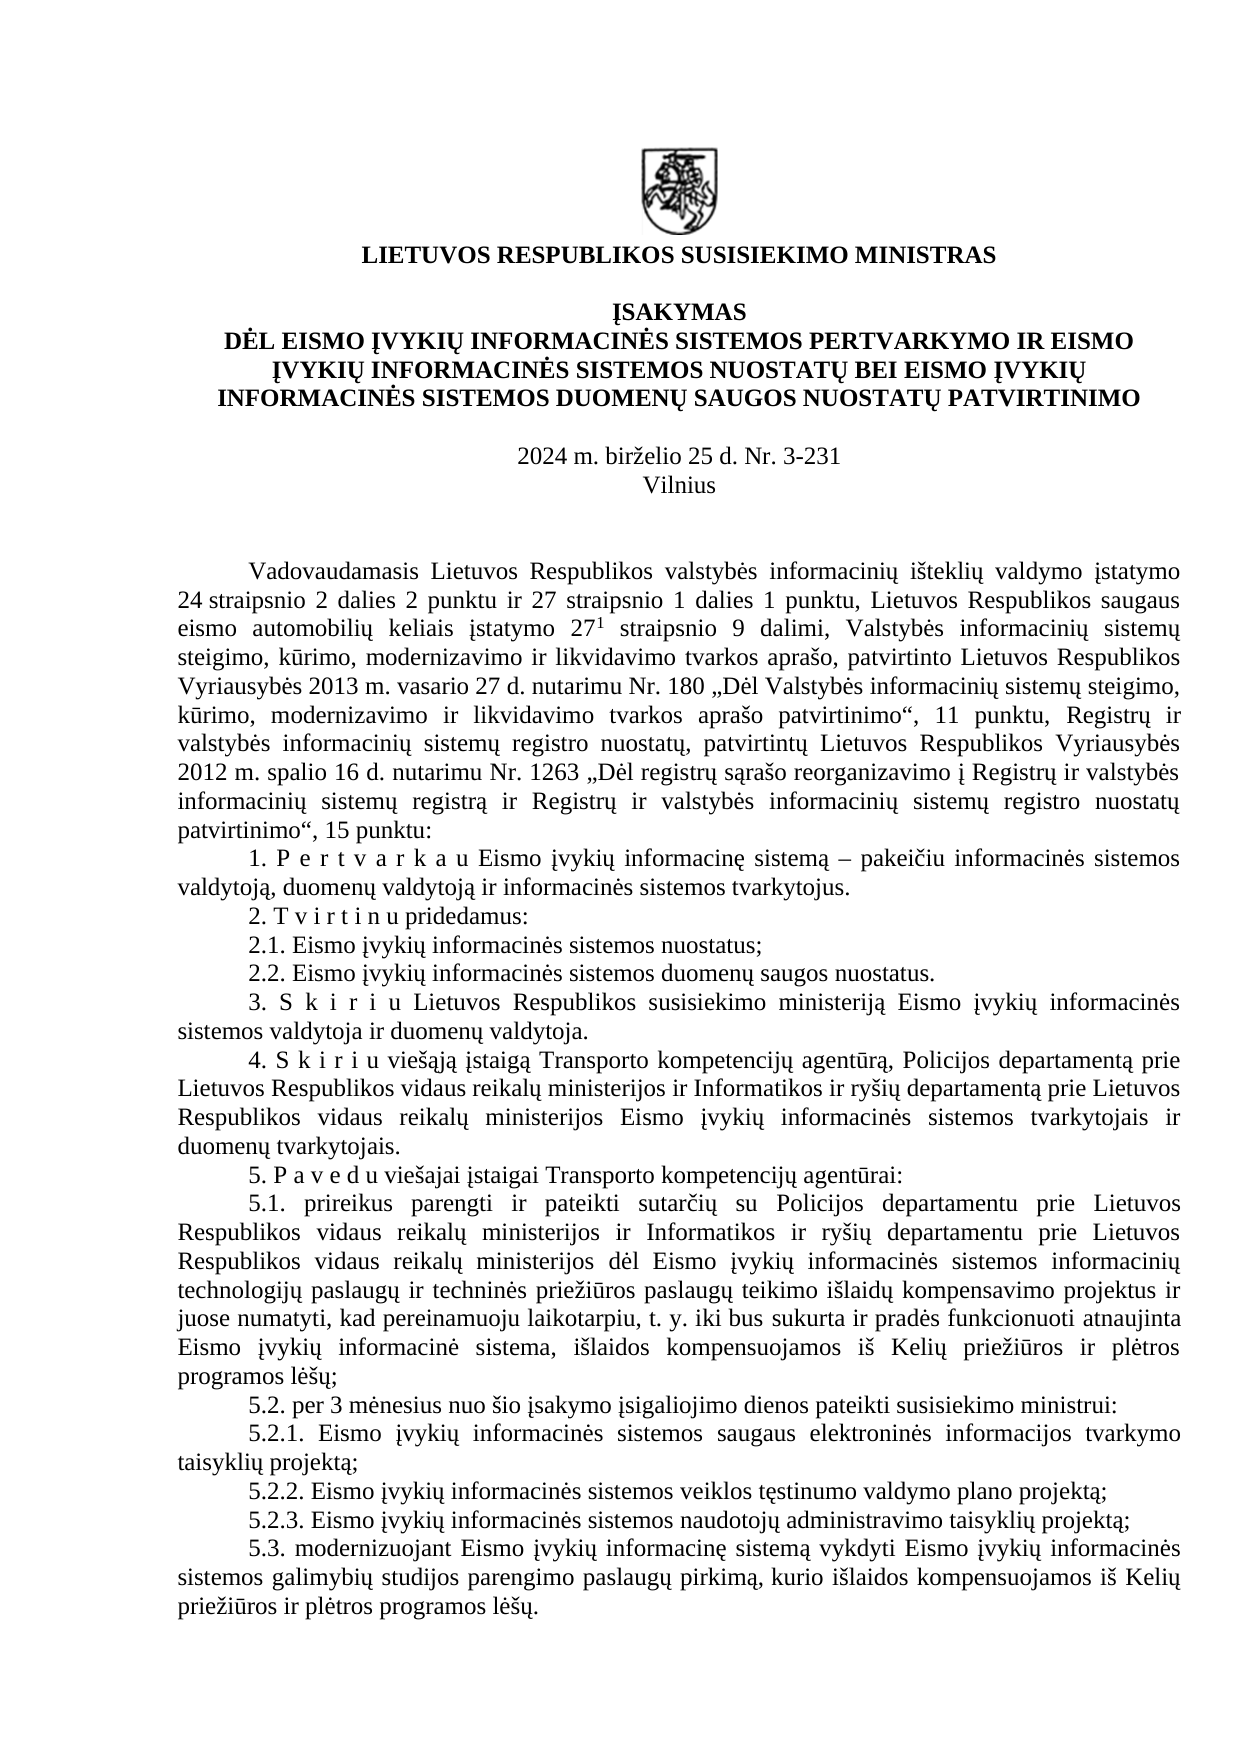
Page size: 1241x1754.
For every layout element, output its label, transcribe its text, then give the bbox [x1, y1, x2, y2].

text 1. P e r t v a r k a u Eismo įvykių informacinę sistemą – pakeičiu informacinės sistemos valdytoją, duomenų valdytoją ir informacinės sistemos tvarkytojus. [177, 843, 1181, 901]
text Vadovaudamasis Lietuvos Respublikos valstybės informacinių išteklių valdymo įstatymo 24 straipsnio 2 dalies 2 punktu ir 27 straipsnio 1 dalies 1 punktu, Lietuvos Respublikos saugaus eismo automobilių keliais įstatymo 271 straipsnio 9 dalimi, Valstybės informacinių sistemų steigimo, kūrimo, modernizavimo ir likvidavimo tvarkos aprašo, patvirtinto Lietuvos Respublikos Vyriausybės 2013 m. vasario 27 d. nutarimu Nr. 180 „Dėl Valstybės informacinių sistemų steigimo, kūrimo, modernizavimo ir likvidavimo tvarkos aprašo patvirtinimo“, 11 punktu, Registrų ir valstybės informacinių sistemų registro nuostatų, patvirtintų Lietuvos Respublikos Vyriausybės 2012 m. spalio 16 d. nutarimu Nr. 1263 „Dėl registrų sąrašo reorganizavimo į Registrų ir valstybės informacinių sistemų registrą ir Registrų ir valstybės informacinių sistemų registro nuostatų patvirtinimo“, 15 punktu: [177, 556, 1181, 843]
text ĮSAKYMAS [177, 297, 1181, 326]
text 2. T v i r t i n u pridedamus: [177, 901, 1181, 930]
text Vilnius [177, 470, 1181, 498]
text 5.2.2. Eismo įvykių informacinės sistemos veiklos tęstinumo valdymo plano projektą; [177, 1476, 1181, 1505]
text LIETUVOS RESPUBLIKOS SUSISIEKIMO MINISTRAS [177, 240, 1181, 268]
text DĖL EISMO ĮVYKIŲ INFORMACINĖS SISTEMOS PERTVARKYMO IR EISMO ĮVYKIŲ INFORMACINĖS SISTEMOS NUOSTATŲ BEI EISMO ĮVYKIŲ INFORMACINĖS SISTEMOS DUOMENŲ SAUGOS NUOSTATŲ PATVIRTINIMO [177, 326, 1181, 412]
text 5.1. prireikus parengti ir pateikti sutarčių su Policijos departamentu prie Lietuvos Respublikos vidaus reikalų ministerijos ir Informatikos ir ryšių departamentu prie Lietuvos Respublikos vidaus reikalų ministerijos dėl Eismo įvykių informacinės sistemos informacinių technologijų paslaugų ir techninės priežiūros paslaugų teikimo išlaidų kompensavimo projektus ir juose numatyti, kad pereinamuoju laikotarpiu, t. y. iki bus sukurta ir pradės funkcionuoti atnaujinta Eismo įvykių informacinė sistema, išlaidos kompensuojamos iš Kelių priežiūros ir plėtros programos lėšų; [177, 1188, 1181, 1390]
text 5. P a v e d u viešajai įstaigai Transporto kompetencijų agentūrai: [177, 1160, 1181, 1188]
text 2024 m. birželio 25 d. Nr. 3-231 [177, 441, 1181, 470]
text 5.3. modernizuojant Eismo įvykių informacinę sistemą vykdyti Eismo įvykių informacinės sistemos galimybių studijos parengimo paslaugų pirkimą, kurio išlaidos kompensuojamos iš Kelių priežiūros ir plėtros programos lėšų. [177, 1533, 1181, 1620]
text 5.2.1. Eismo įvykių informacinės sistemos saugaus elektroninės informacijos tvarkymo taisyklių projektą; [177, 1418, 1181, 1476]
text 3. S k i r i u Lietuvos Respublikos susisiekimo ministeriją Eismo įvykių informacinės sistemos valdytoja ir duomenų valdytoja. [177, 987, 1181, 1045]
text 2.2. Eismo įvykių informacinės sistemos duomenų saugos nuostatus. [177, 958, 1181, 987]
text 2.1. Eismo įvykių informacinės sistemos nuostatus; [177, 930, 1181, 958]
text 5.2. per 3 mėnesius nuo šio įsakymo įsigaliojimo dienos pateikti susisiekimo ministrui: [177, 1390, 1181, 1418]
text 5.2.3. Eismo įvykių informacinės sistemos naudotojų administravimo taisyklių projektą; [177, 1505, 1181, 1533]
text 4. S k i r i u viešąją įstaigą Transporto kompetencijų agentūrą, Policijos departamentą prie Lietuvos Respublikos vidaus reikalų ministerijos ir Informatikos ir ryšių departamentą prie Lietuvos Respublikos vidaus reikalų ministerijos Eismo įvykių informacinės sistemos tvarkytojais ir duomenų tvarkytojais. [177, 1045, 1181, 1160]
